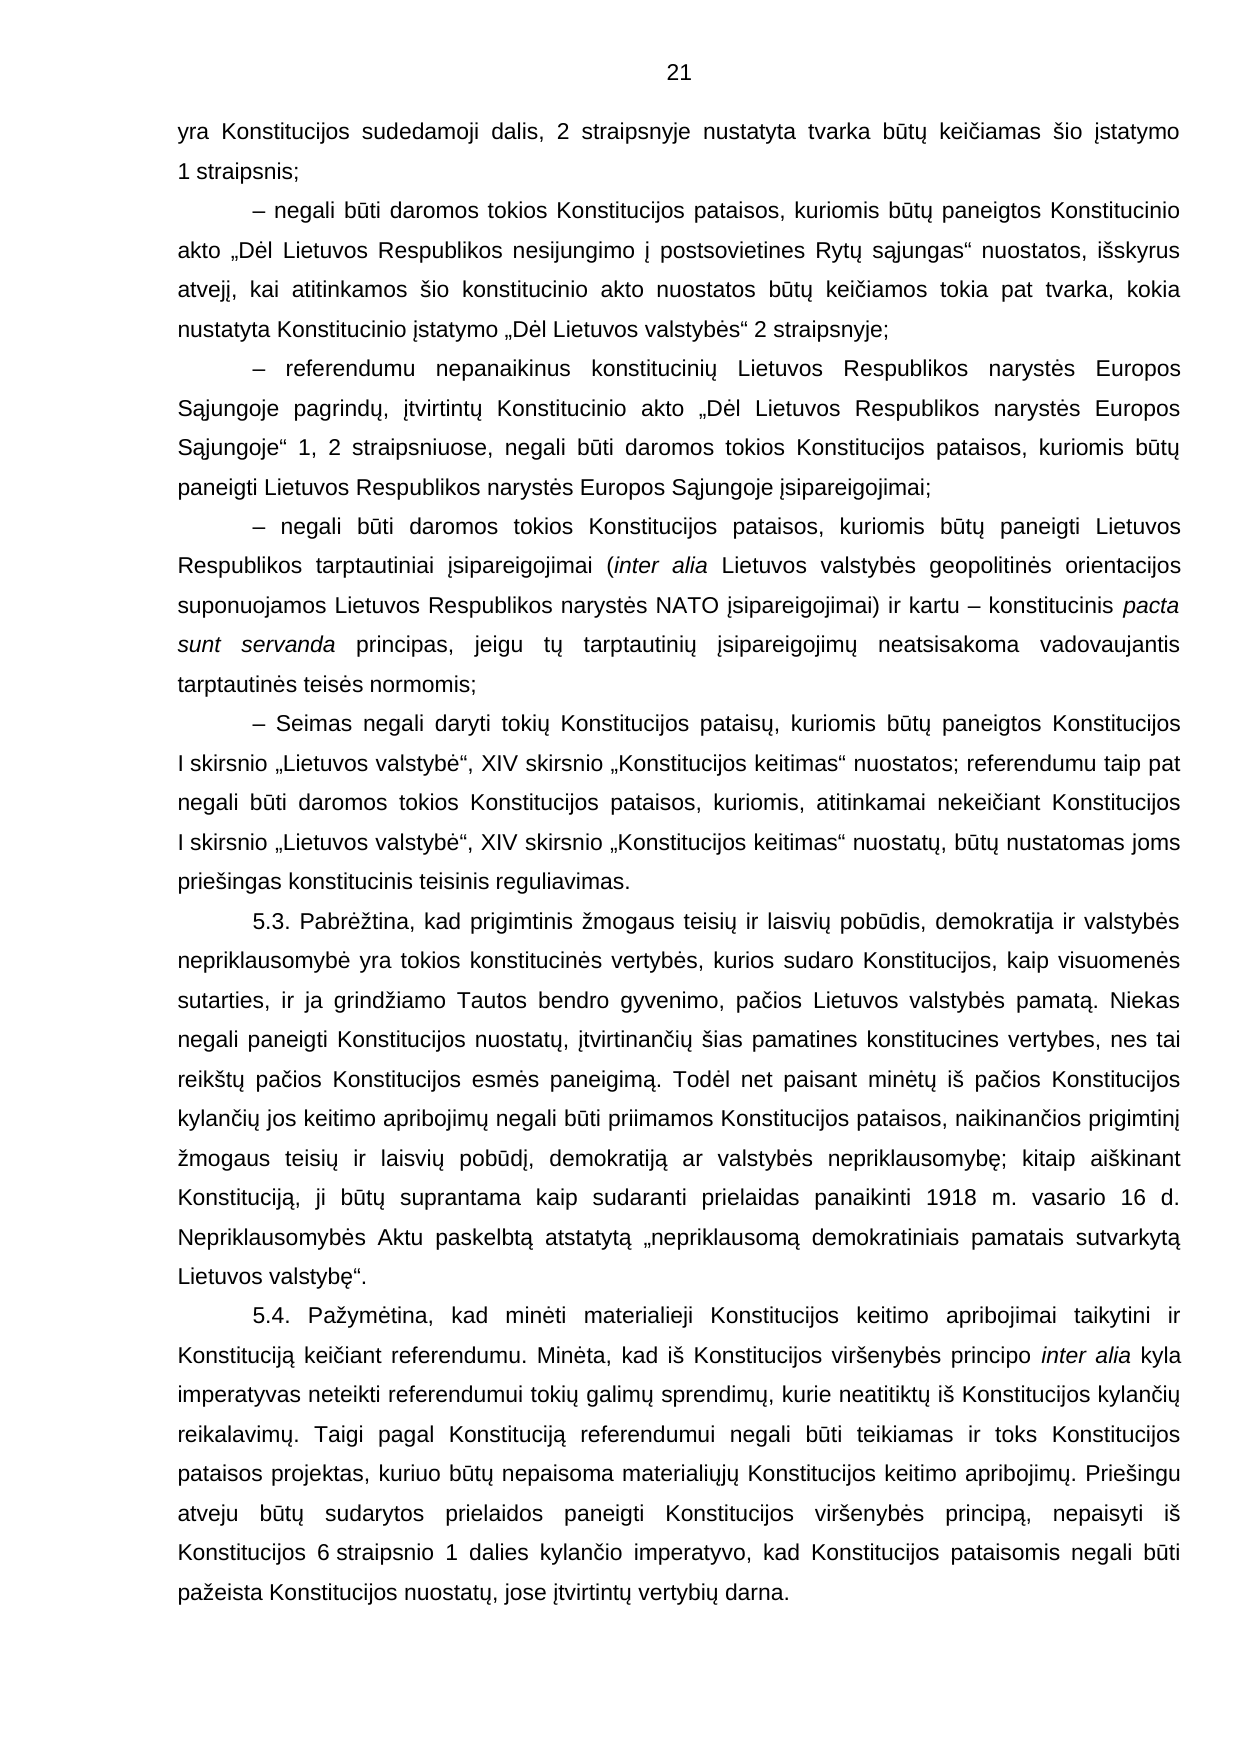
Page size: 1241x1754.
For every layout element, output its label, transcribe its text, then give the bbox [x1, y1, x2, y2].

text – negali būti daromos tokios Konstitucijos pataisos, kuriomis būtų paneigtos Konstitucinio akto „Dėl Lietuvos Respublikos nesijungimo į postsovietines Rytų sąjungas“ nuostatos, išskyrus atvejį, kai atitinkamos šio konstitucinio akto nuostatos būtų keičiamos tokia pat tvarka, kokia nustatyta Konstitucinio įstatymo „Dėl Lietuvos valstybės“ 2 straipsnyje; [177, 197, 1181, 342]
text 5.3. Pabrėžtina, kad prigimtinis žmogaus teisių ir laisvių pobūdis, demokratija ir valstybės nepriklausomybė yra tokios konstitucinės vertybės, kurios sudaro Konstitucijos, kaip visuomenės sutarties, ir ja grindžiamo Tautos bendro gyvenimo, pačios Lietuvos valstybės pamatą. Niekas negali paneigti Konstitucijos nuostatų, įtvirtinančių šias pamatines konstitucines vertybes, nes tai reikštų pačios Konstitucijos esmės paneigimą. Todėl net paisant minėtų iš pačios Konstitucijos kylančių jos keitimo apribojimų negali būti priimamos Konstitucijos pataisos, naikinančios prigimtinį žmogaus teisių ir laisvių pobūdį, demokratiją ar valstybės nepriklausomybę; kitaip aiškinant Konstituciją, ji būtų suprantama kaip sudaranti prielaidas panaikinti 1918 m. vasario 16 d. Nepriklausomybės Aktu paskelbtą atstatytą „nepriklausomą demokratiniais pamatais sutvarkytą Lietuvos valstybę“. [177, 908, 1181, 1289]
text – referendumu nepanaikinus konstitucinių Lietuvos Respublikos narystės Europos Sąjungoje pagrindų, įtvirtintų Konstitucinio akto „Dėl Lietuvos Respublikos narystės Europos Sąjungoje“ 1, 2 straipsniuose, negali būti daromos tokios Konstitucijos pataisos, kuriomis būtų paneigti Lietuvos Respublikos narystės Europos Sąjungoje įsipareigojimai; [177, 355, 1181, 500]
text yra Konstitucijos sudedamoji dalis, 2 straipsnyje nustatyta tvarka būtų keičiamas šio įstatymo 1 straipsnis; [177, 118, 1181, 184]
text – Seimas negali daryti tokių Konstitucijos pataisų, kuriomis būtų paneigtos Konstitucijos I skirsnio „Lietuvos valstybė“, XIV skirsnio „Konstitucijos keitimas“ nuostatos; referendumu taip pat negali būti daromos tokios Konstitucijos pataisos, kuriomis, atitinkamai nekeičiant Konstitucijos I skirsnio „Lietuvos valstybė“, XIV skirsnio „Konstitucijos keitimas“ nuostatų, būtų nustatomas joms priešingas konstitucinis teisinis reguliavimas. [177, 710, 1181, 894]
text 5.4. Pažymėtina, kad minėti materialieji Konstitucijos keitimo apribojimai taikytini ir Konstituciją keičiant referendumu. Minėta, kad iš Konstitucijos viršenybės principo inter alia kyla imperatyvas neteikti referendumui tokių galimų sprendimų, kurie neatitiktų iš Konstitucijos kylančių reikalavimų. Taigi pagal Konstituciją referendumui negali būti teikiamas ir toks Konstitucijos pataisos projektas, kuriuo būtų nepaisoma materialiųjų Konstitucijos keitimo apribojimų. Priešingu atveju būtų sudarytos prielaidos paneigti Konstitucijos viršenybės principą, nepaisyti iš Konstitucijos 6 straipsnio 1 dalies kylančio imperatyvo, kad Konstitucijos pataisomis negali būti pažeista Konstitucijos nuostatų, jose įtvirtintų vertybių darna. [177, 1302, 1181, 1605]
text – negali būti daromos tokios Konstitucijos pataisos, kuriomis būtų paneigti Lietuvos Respublikos tarptautiniai įsipareigojimai (inter alia Lietuvos valstybės geopolitinės orientacijos suponuojamos Lietuvos Respublikos narystės NATO įsipareigojimai) ir kartu – konstitucinis pacta sunt servanda principas, jeigu tų tarptautinių įsipareigojimų neatsisakoma vadovaujantis tarptautinės teisės normomis; [177, 513, 1181, 697]
